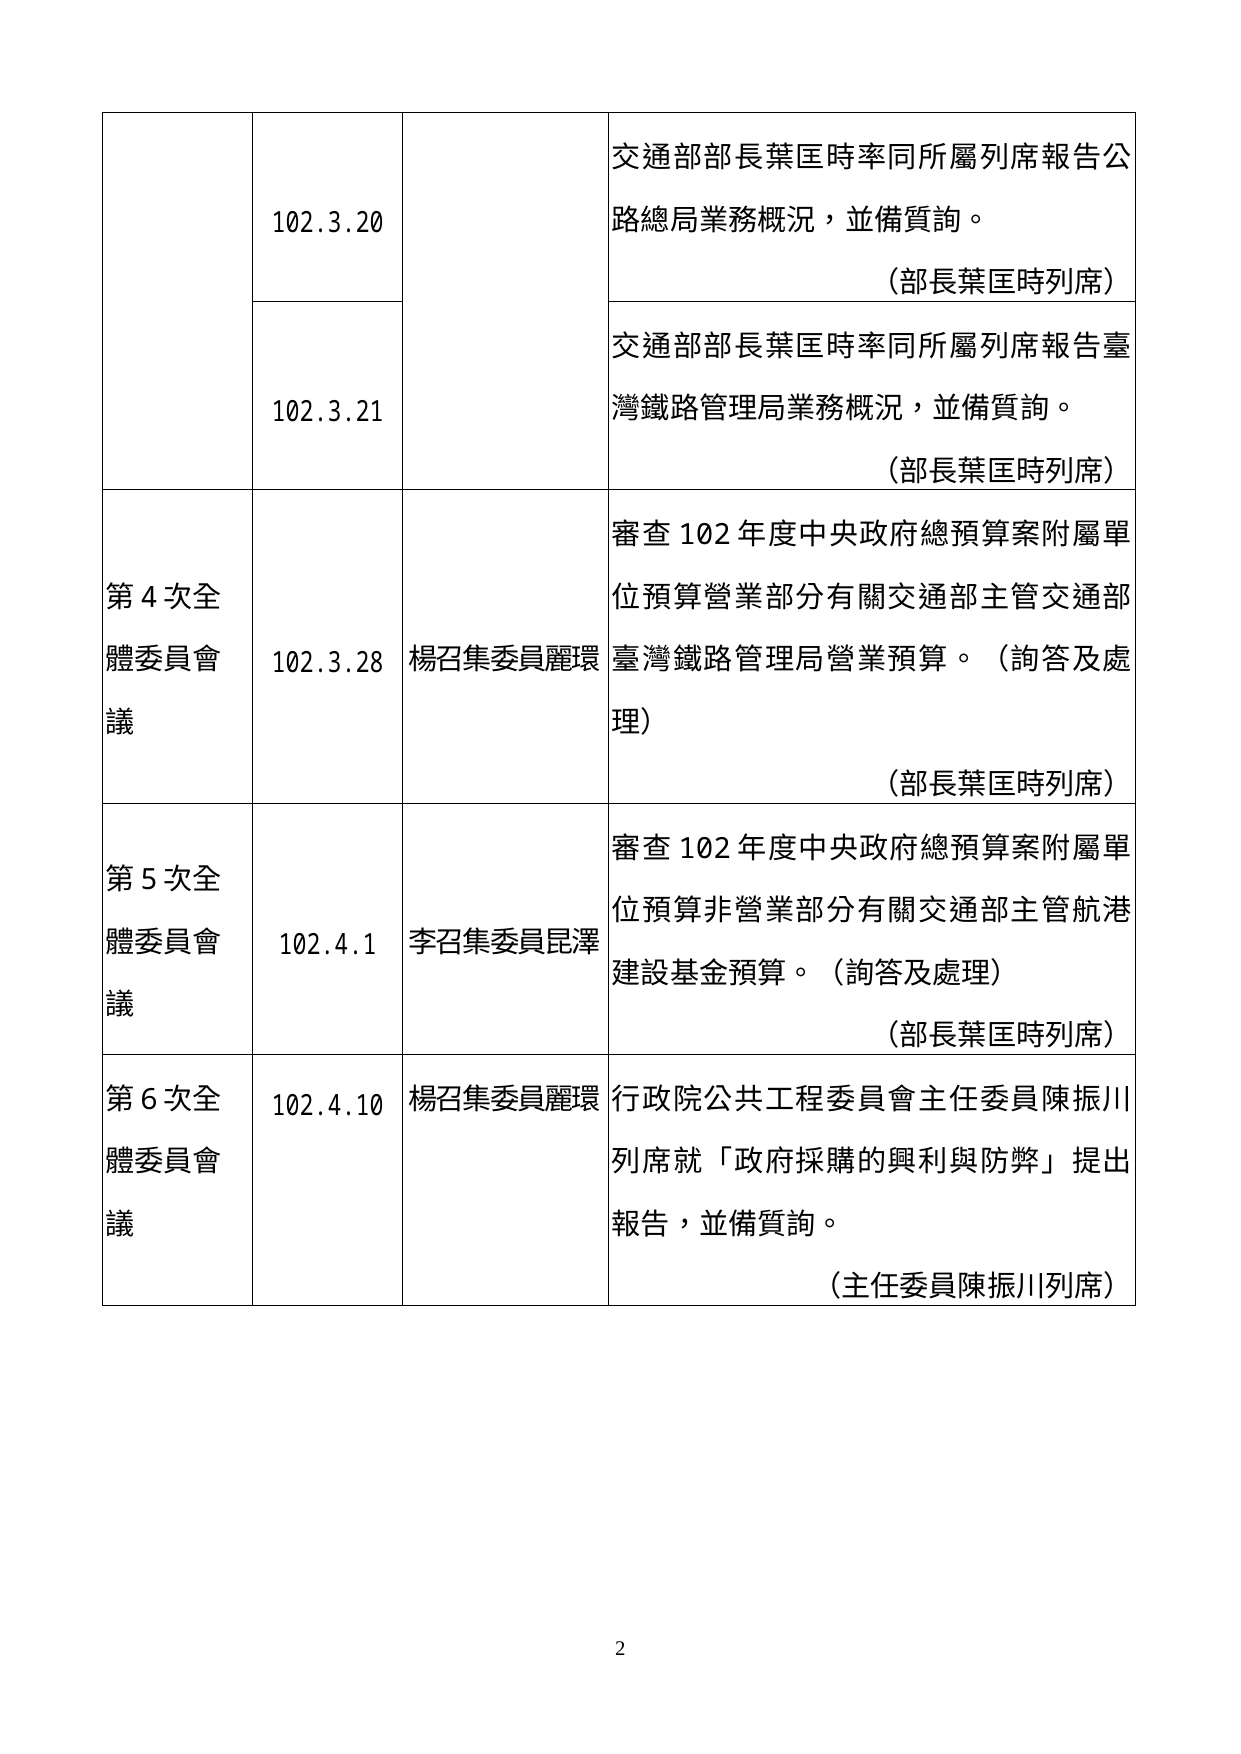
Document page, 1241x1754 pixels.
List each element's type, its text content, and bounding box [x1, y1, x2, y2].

table_cell [403, 113, 608, 489]
table_cell 102.4.10 [253, 1055, 402, 1305]
table_cell 審查102年度中央政府總預算案附屬單位預算營業部分有關交通部主管交通部臺灣鐵路管理局營業預算。（詢答及處理） （部長葉匡時列席） [609, 490, 1135, 803]
table_cell [103, 113, 252, 489]
table_cell 102.3.20 [253, 113, 402, 301]
table_cell 第5次全體委員會議 [103, 804, 252, 1054]
table_cell 102.3.28 [253, 490, 402, 803]
table_cell 第4次全體委員會議 [103, 490, 252, 803]
table_cell 審查102年度中央政府總預算案附屬單位預算非營業部分有關交通部主管航港建設基金預算。（詢答及處理） （部長葉匡時列席） [609, 804, 1135, 1054]
table_cell 第6次全體委員會議 [103, 1055, 252, 1305]
table_cell 行政院公共工程委員會主任委員陳振川列席就「政府採購的興利與防弊」提出報告，並備質詢。 （主任委員陳振川列席） [609, 1055, 1135, 1305]
table_cell 楊召集委員麗環 [403, 490, 608, 803]
table_cell 102.3.21 [253, 302, 402, 489]
table_cell 交通部部長葉匡時率同所屬列席報告臺灣鐵路管理局業務概況，並備質詢。 （部長葉匡時列席） [609, 302, 1135, 489]
table_cell 李召集委員昆澤 [403, 804, 608, 1054]
table_cell 楊召集委員麗環 [403, 1055, 608, 1305]
table_cell 102.4.1 [253, 804, 402, 1054]
table_cell 交通部部長葉匡時率同所屬列席報告公路總局業務概況，並備質詢。 （部長葉匡時列席） [609, 113, 1135, 301]
